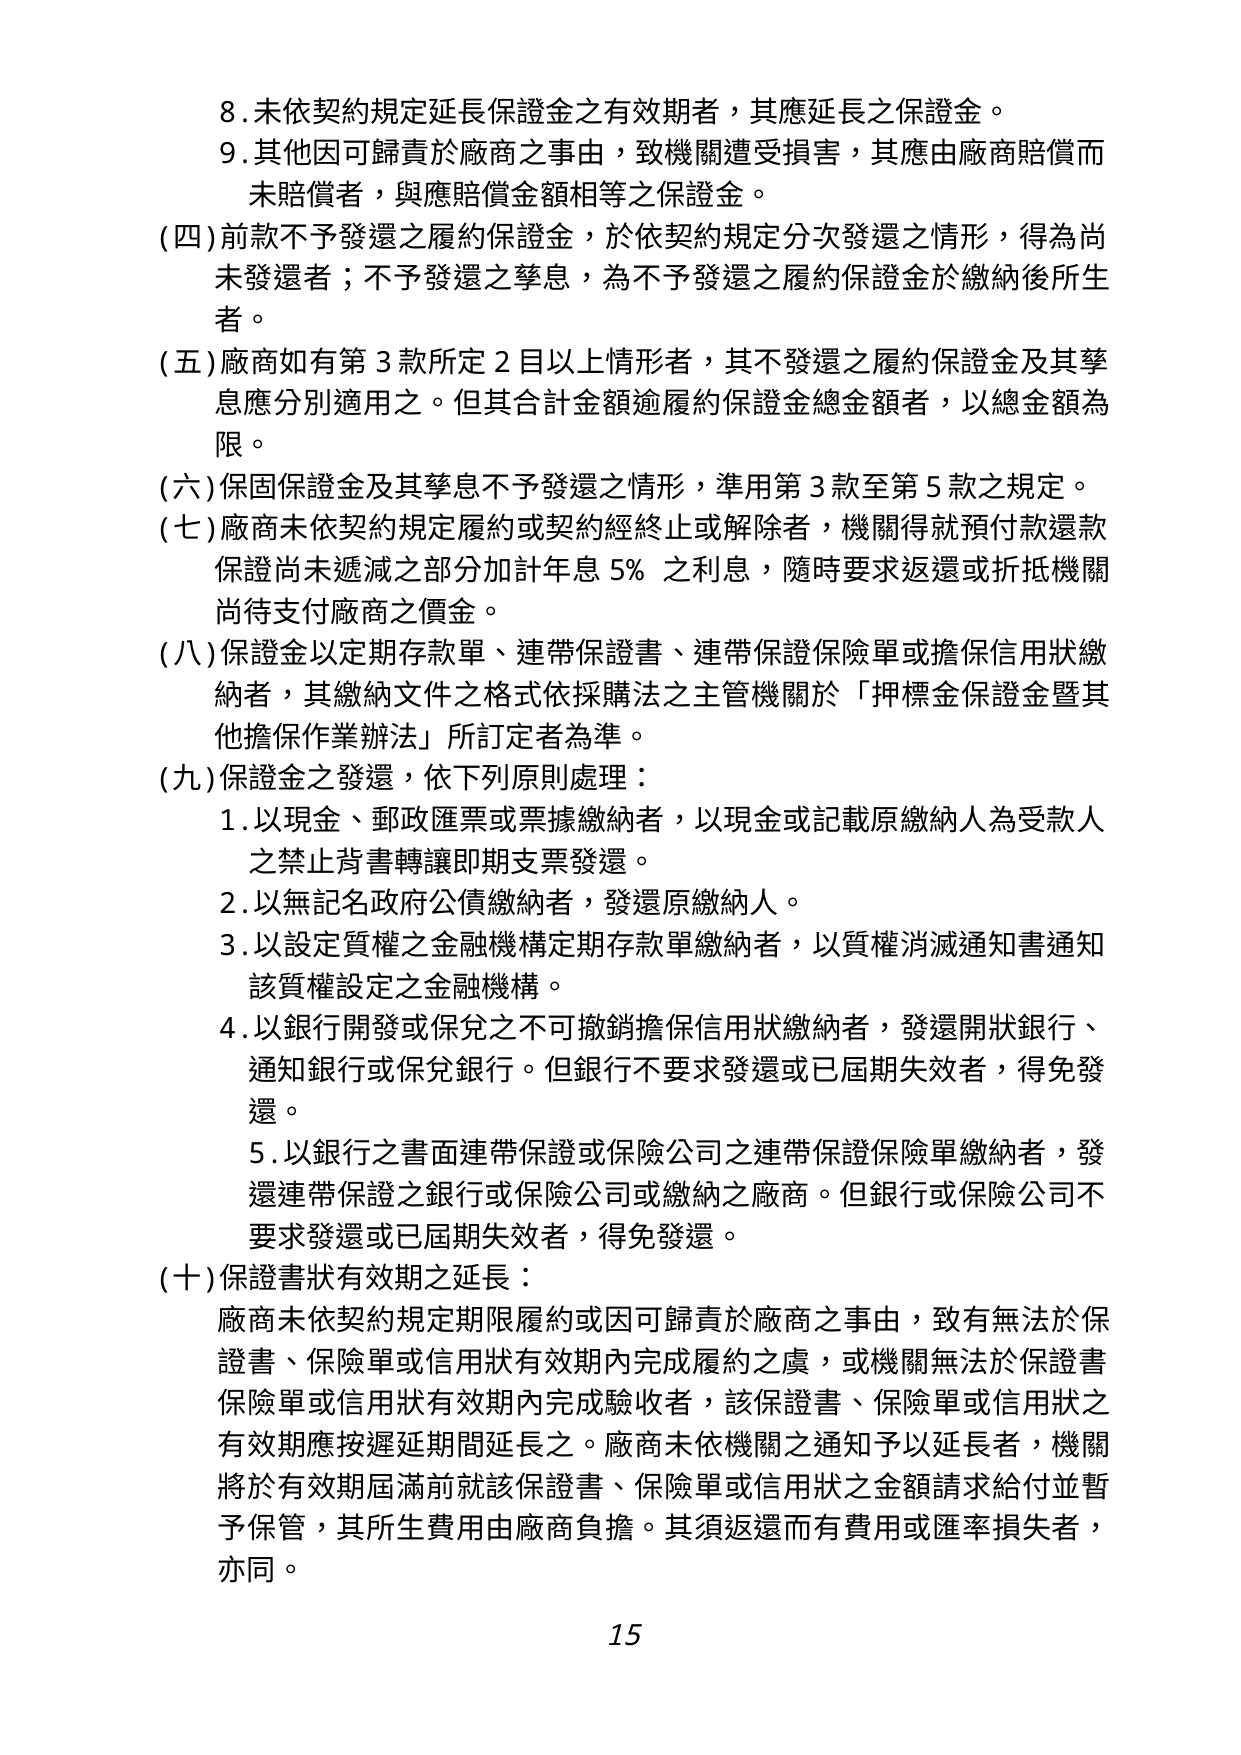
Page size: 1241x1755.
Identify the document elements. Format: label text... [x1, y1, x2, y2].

text 1.以現金、郵政匯票或票據繳納者，以現金或記載原繳納人為受款人之禁止背書轉讓即期支票發還。 [218, 797, 1108, 880]
text (八)保證金以定期存款單、連帶保證書、連帶保證保險單或擔保信用狀繳納者，其繳納文件之格式依採購法之主管機關於「押標金保證金暨其他擔保作業辦法」所訂定者為準。 [155, 630, 1110, 755]
text (十)保證書狀有效期之延長： [155, 1255, 1110, 1297]
text (七)廠商未依契約規定履約或契約經終止或解除者，機關得就預付款還款保證尚未遞減之部分加計年息5% 之利息，隨時要求返還或折抵機關尚待支付廠商之價金。 [155, 505, 1110, 630]
text (六)保固保證金及其孳息不予發還之情形，準用第3款至第5款之規定。 [155, 464, 1110, 505]
text 5.以銀行之書面連帶保證或保險公司之連帶保證保險單繳納者，發還連帶保證之銀行或保險公司或繳納之廠商。但銀行或保險公司不要求發還或已屆期失效者，得免發還。 [248, 1130, 1108, 1255]
text 3.以設定質權之金融機構定期存款單繳納者，以質權消滅通知書通知該質權設定之金融機構。 [218, 922, 1108, 1005]
text (四)前款不予發還之履約保證金，於依契約規定分次發還之情形，得為尚未發還者；不予發還之孳息，為不予發還之履約保證金於繳納後所生者。 [155, 214, 1110, 339]
text 4.以銀行開發或保兌之不可撤銷擔保信用狀繳納者，發還開狀銀行、通知銀行或保兌銀行。但銀行不要求發還或已屆期失效者，得免發還。 [218, 1005, 1108, 1130]
text 8.未依契約規定延長保證金之有效期者，其應延長之保證金。 [218, 89, 1108, 130]
text (九)保證金之發還，依下列原則處理： [155, 755, 1110, 797]
text 9.其他因可歸責於廠商之事由，致機關遭受損害，其應由廠商賠償而未賠償者，與應賠償金額相等之保證金。 [218, 130, 1108, 214]
text 2.以無記名政府公債繳納者，發還原繳納人。 [218, 880, 1108, 922]
text (五)廠商如有第3款所定2目以上情形者，其不發還之履約保證金及其孳息應分別適用之。但其合計金額逾履約保證金總金額者，以總金額為限。 [155, 339, 1110, 464]
text 廠商未依契約規定期限履約或因可歸責於廠商之事由，致有無法於保證書、保險單或信用狀有效期內完成履約之虞，或機關無法於保證書、保險單或信用狀有效期內完成驗收者，該保證書、保險單或信用狀之有效期應按遲延期間延長之。廠商未依機關之通知予以延長者，機關將於有效期屆滿前就該保證書、保險單或信用狀之金額請求給付並暫予保管，其所生費用由廠商負擔。其須返還而有費用或匯率損失者，亦同。 [217, 1297, 1110, 1589]
